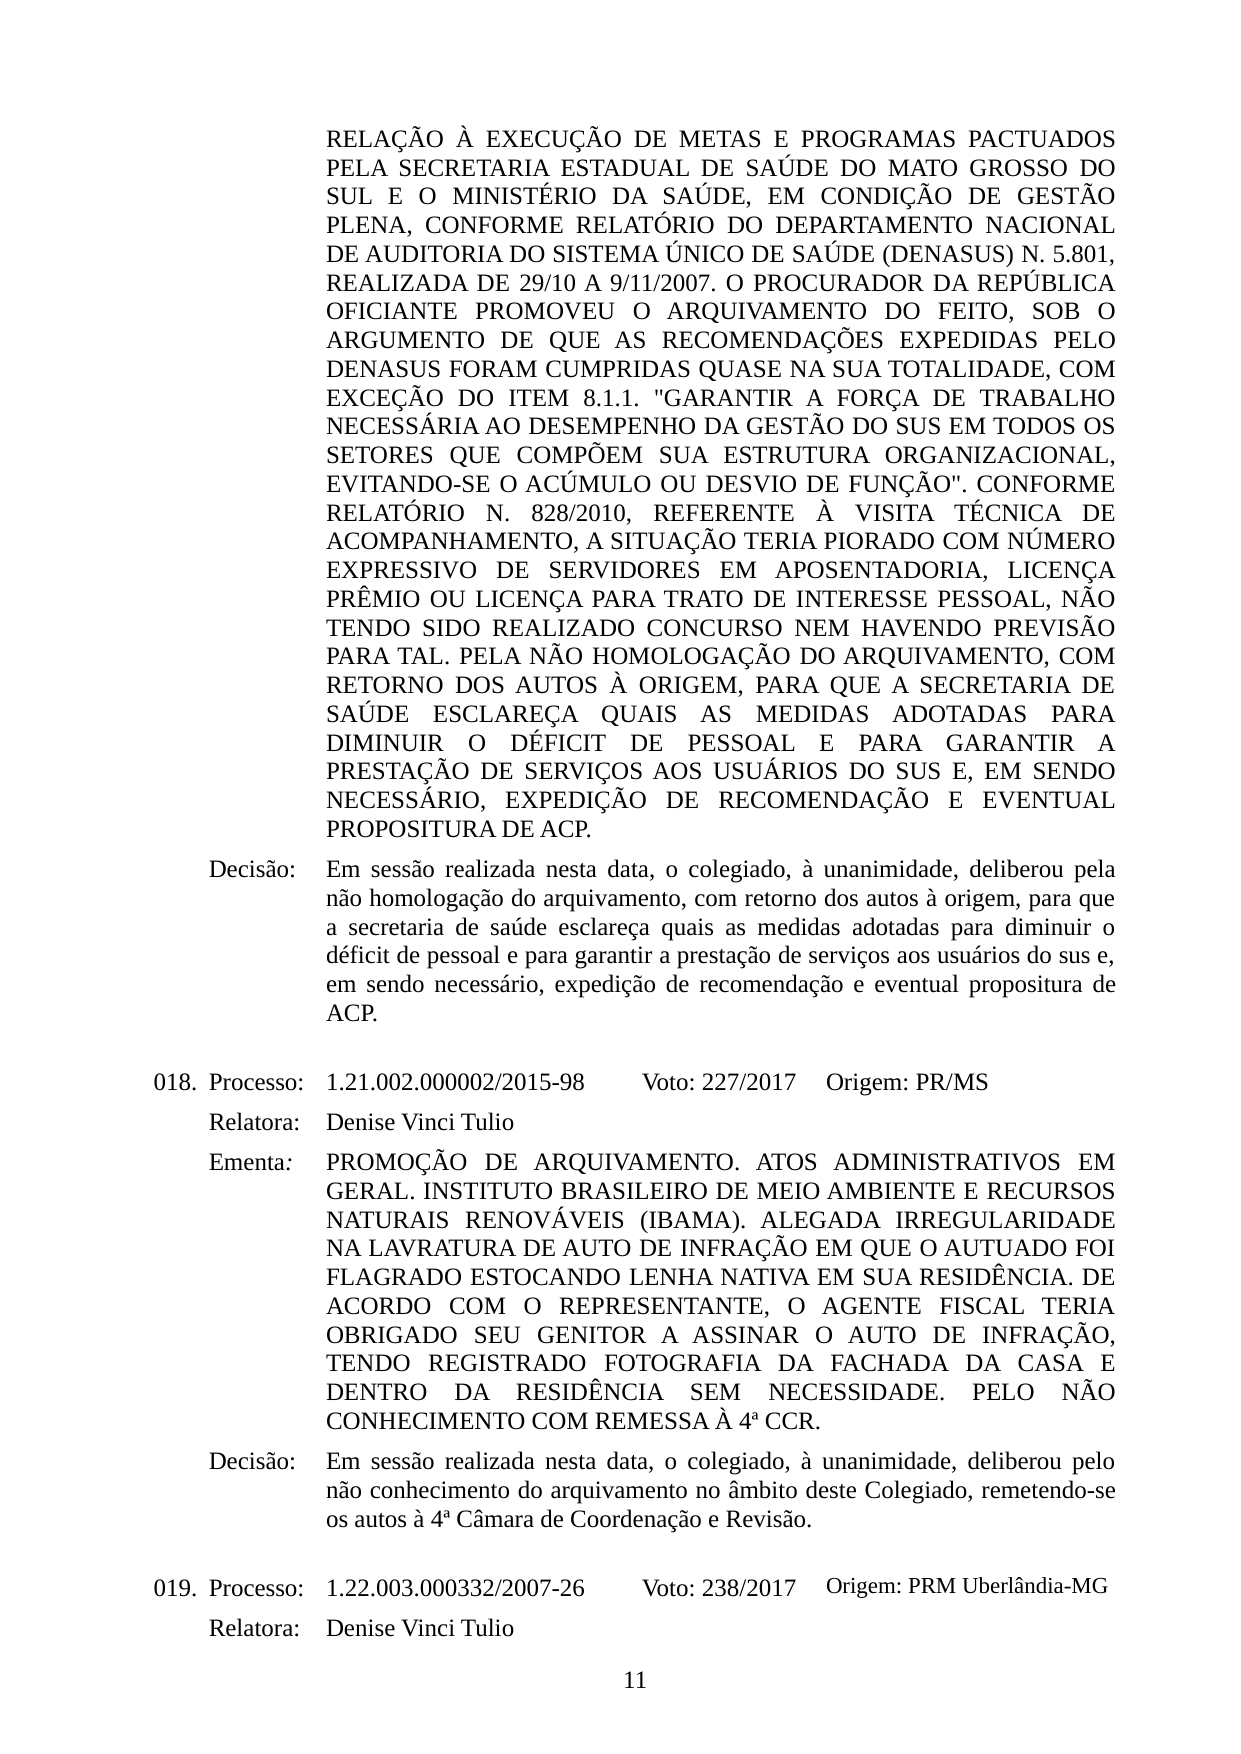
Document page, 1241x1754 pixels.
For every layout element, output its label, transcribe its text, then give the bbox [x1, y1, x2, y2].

table_cell PROMOÇÃO DE ARQUIVAMENTO. ATOS ADMINISTRATIVOS EM GERAL. INSTITUTO BRASILEIRO DE MEIO AMBIENTE E RECURSOS NATURAIS RENOVÁVEIS (IBAMA). ALEGADA IRREGULARIDADE NA LAVRATURA DE AUTO DE INFRAÇÃO EM QUE O AUTUADO FOI FLAGRADO ESTOCANDO LENHA NATIVA EM SUA RESIDÊNCIA. DE ACORDO COM O REPRESENTANTE, O AGENTE FISCAL TERIA OBRIGADO SEU GENITOR A ASSINAR O AUTO DE INFRAÇÃO, TENDO REGISTRADO FOTOGRAFIA DA FACHADA DA CASA E DENTRO DA RESIDÊNCIA SEM NECESSIDADE. PELO NÃO CONHECIMENTO COM REMESSA À 4ª CCR. [320, 1141, 1122, 1440]
table_cell Denise Vinci Tulio [320, 1607, 1122, 1647]
table_cell Relatora: [203, 1607, 320, 1647]
table_header 1.21.002.000002/2015-98 [320, 1061, 636, 1101]
table_header Processo: [203, 1567, 320, 1607]
table_header Voto: 238/2017 [636, 1567, 820, 1607]
table_cell Decisão: [203, 848, 320, 1032]
table_cell Ementa: [203, 1141, 320, 1440]
table_header 1.22.003.000332/2007-26 [320, 1567, 636, 1607]
table_cell Em sessão realizada nesta data, o colegiado, à unanimidade, deliberou pelo não conhecimento do arquivamento no âmbito deste Colegiado, remetendo-se os autos à 4ª Câmara de Coordenação e Revisão. [320, 1440, 1122, 1538]
table_header Processo: [203, 1061, 320, 1101]
table_header Origem: PRM Uberlândia-MG [820, 1567, 1122, 1607]
table_cell Decisão: [203, 1440, 320, 1538]
table_cell [148, 1440, 203, 1538]
table_header Voto: 227/2017 [636, 1061, 820, 1101]
table_header 018. [148, 1061, 203, 1101]
table_cell Em sessão realizada nesta data, o colegiado, à unanimidade, deliberou pela não homologação do arquivamento, com retorno dos autos à origem, para que a secretaria de saúde esclareça quais as medidas adotadas para diminuir o déficit de pessoal e para garantir a prestação de serviços aos usuários do sus e, em sendo necessário, expedição de recomendação e eventual propositura de ACP. [320, 848, 1122, 1032]
table_cell Denise Vinci Tulio [320, 1101, 1122, 1141]
table_cell [203, 118, 320, 848]
table_cell [148, 1607, 203, 1647]
table_header Origem: PR/MS [820, 1061, 1122, 1101]
table_cell [148, 1101, 203, 1141]
table_header 019. [148, 1567, 203, 1607]
table_cell [148, 848, 203, 1032]
table_cell [148, 1141, 203, 1440]
table_cell Relatora: [203, 1101, 320, 1141]
table_cell [148, 118, 203, 848]
table_cell RELAÇÃO À EXECUÇÃO DE METAS E PROGRAMAS PACTUADOS PELA SECRETARIA ESTADUAL DE SAÚDE DO MATO GROSSO DO SUL E O MINISTÉRIO DA SAÚDE, EM CONDIÇÃO DE GESTÃO PLENA, CONFORME RELATÓRIO DO DEPARTAMENTO NACIONAL DE AUDITORIA DO SISTEMA ÚNICO DE SAÚDE (DENASUS) N. 5.801, REALIZADA DE 29/10 A 9/11/2007. O PROCURADOR DA REPÚBLICA OFICIANTE PROMOVEU O ARQUIVAMENTO DO FEITO, SOB O ARGUMENTO DE QUE AS RECOMENDAÇÕES EXPEDIDAS PELO DENASUS FORAM CUMPRIDAS QUASE NA SUA TOTALIDADE, COM EXCEÇÃO DO ITEM 8.1.1. "GARANTIR A FORÇA DE TRABALHO NECESSÁRIA AO DESEMPENHO DA GESTÃO DO SUS EM TODOS OS SETORES QUE COMPÕEM SUA ESTRUTURA ORGANIZACIONAL, EVITANDO-SE O ACÚMULO OU DESVIO DE FUNÇÃO". CONFORME RELATÓRIO N. 828/2010, REFERENTE À VISITA TÉCNICA DE ACOMPANHAMENTO, A SITUAÇÃO TERIA PIORADO COM NÚMERO EXPRESSIVO DE SERVIDORES EM APOSENTADORIA, LICENÇA PRÊMIO OU LICENÇA PARA TRATO DE INTERESSE PESSOAL, NÃO TENDO SIDO REALIZADO CONCURSO NEM HAVENDO PREVISÃO PARA TAL. PELA NÃO HOMOLOGAÇÃO DO ARQUIVAMENTO, COM RETORNO DOS AUTOS À ORIGEM, PARA QUE A SECRETARIA DE SAÚDE ESCLAREÇA QUAIS AS MEDIDAS ADOTADAS PARA DIMINUIR O DÉFICIT DE PESSOAL E PARA GARANTIR A PRESTAÇÃO DE SERVIÇOS AOS USUÁRIOS DO SUS E, EM SENDO NECESSÁRIO, EXPEDIÇÃO DE RECOMENDAÇÃO E EVENTUAL PROPOSITURA DE ACP. [320, 118, 1122, 848]
